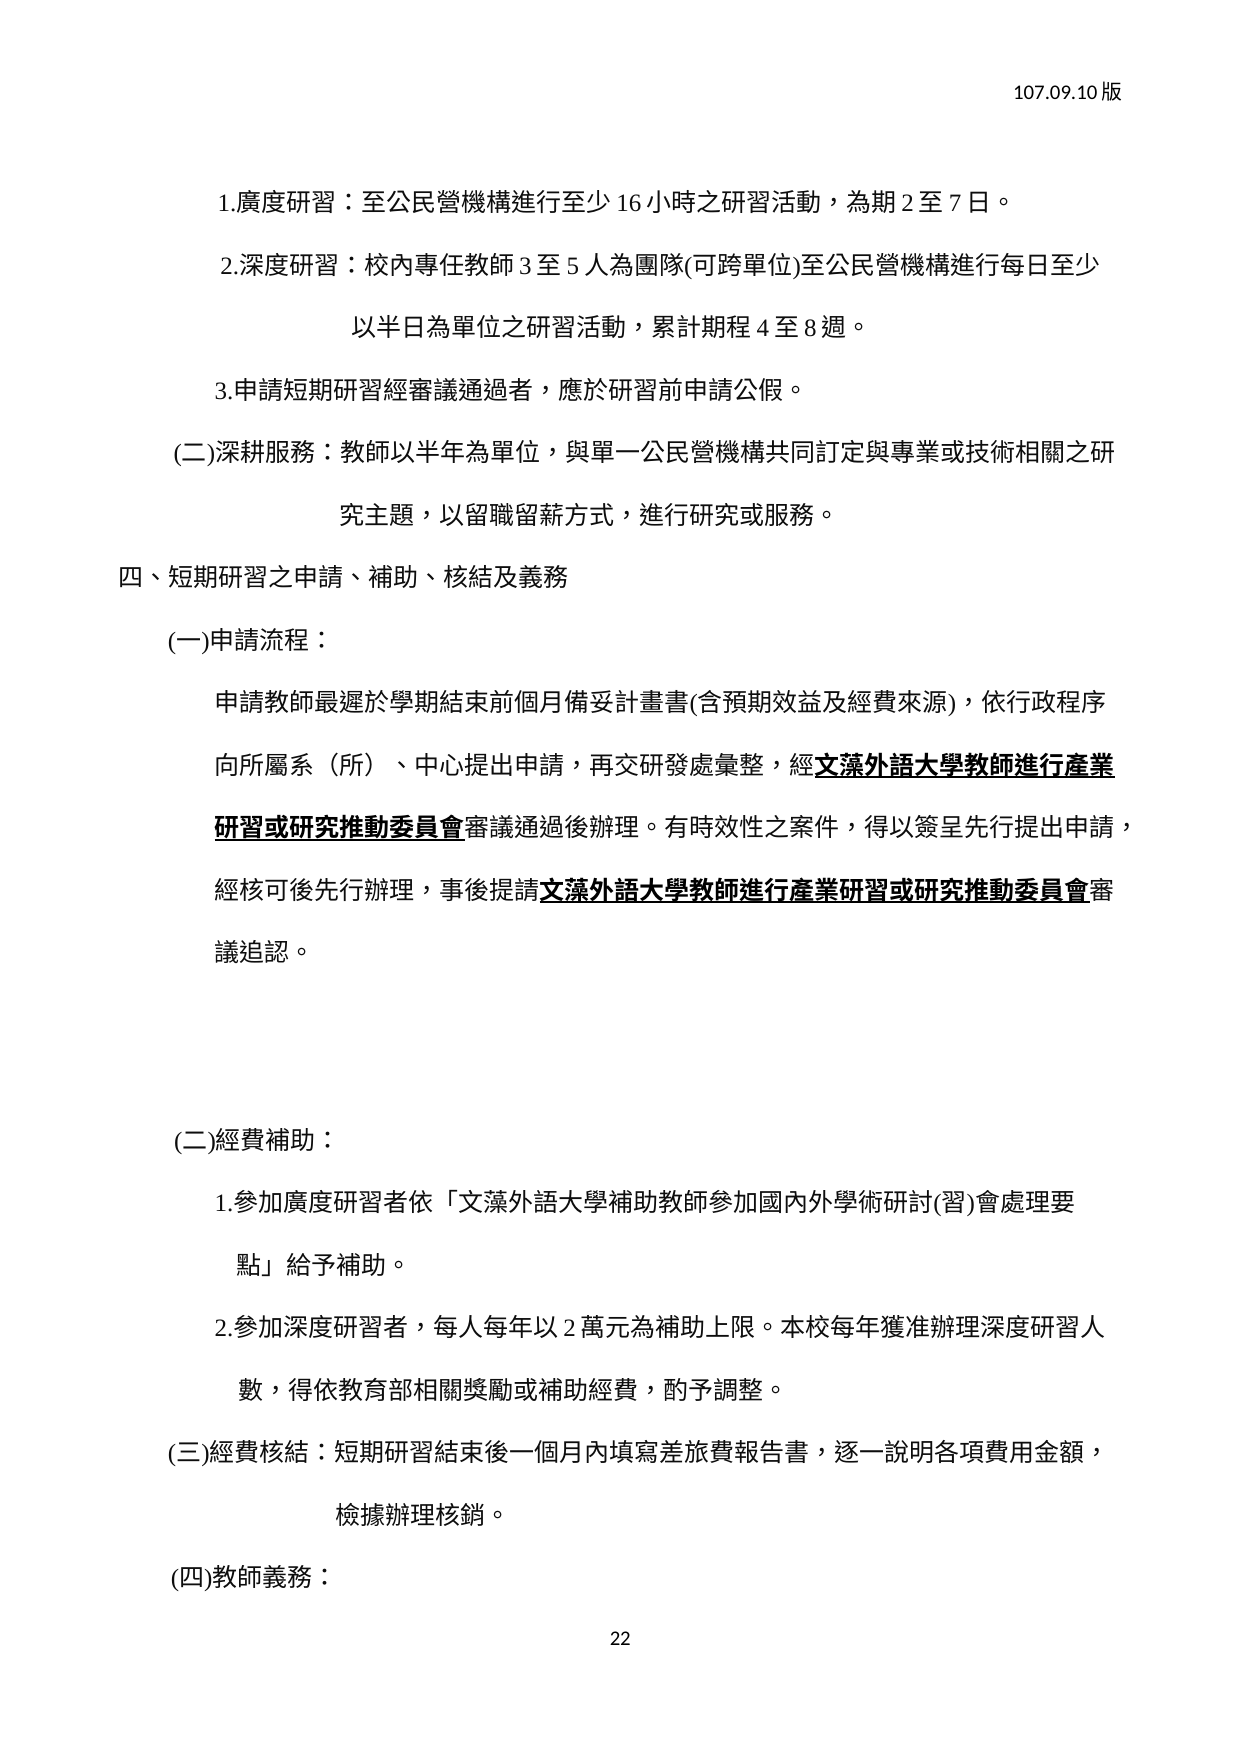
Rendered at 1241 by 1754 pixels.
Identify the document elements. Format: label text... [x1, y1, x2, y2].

text 1.參加廣度研習者依「文藻外語大學補助教師參加國內外學術研討(習)會處理要點」給予補助。 [214, 1159, 1122, 1284]
text (三)經費核結：短期研習結束後一個月內填寫差旅費報告書，逐一說明各項費用金額，檢據辦理核銷。 [168, 1409, 1122, 1534]
text 四、短期研習之申請、補助、核結及義務 [118, 534, 1122, 597]
text (二)經費補助： [168, 1097, 1122, 1159]
text 2.參加深度研習者，每人每年以2萬元為補助上限。本校每年獲准辦理深度研習人數，得依教育部相關獎勵或補助經費，酌予調整。 [214, 1284, 1122, 1409]
text 2.深度研習：校內專任教師3至5人為團隊(可跨單位)至公民營機構進行每日至少以半日為單位之研習活動，累計期程4至8週。 [220, 222, 1122, 347]
text 申請教師最遲於學期結束前個月備妥計畫書(含預期效益及經費來源)，依行政程序向所屬系（所）、中心提出申請，再交研發處彙整，經文藻外語大學教師進行產業研習或研究推動委員會審議通過後辦理。有時效性之案件，得以簽呈先行提出申請，經核可後先行辦理，事後提請文藻外語大學教師進行產業研習或研究推動委員會審議追認。 [214, 659, 1122, 972]
text 3.申請短期研習經審議通過者，應於研習前申請公假。 [214, 347, 1122, 409]
text 1.廣度研習：至公民營機構進行至少16小時之研習活動，為期2至7日。 [217, 159, 1122, 222]
text (二)深耕服務：教師以半年為單位，與單一公民營機構共同訂定與專業或技術相關之研究主題，以留職留薪方式，進行研究或服務。 [173, 409, 1122, 534]
text (四)教師義務： [171, 1534, 1122, 1597]
text (一)申請流程： [168, 597, 1122, 659]
